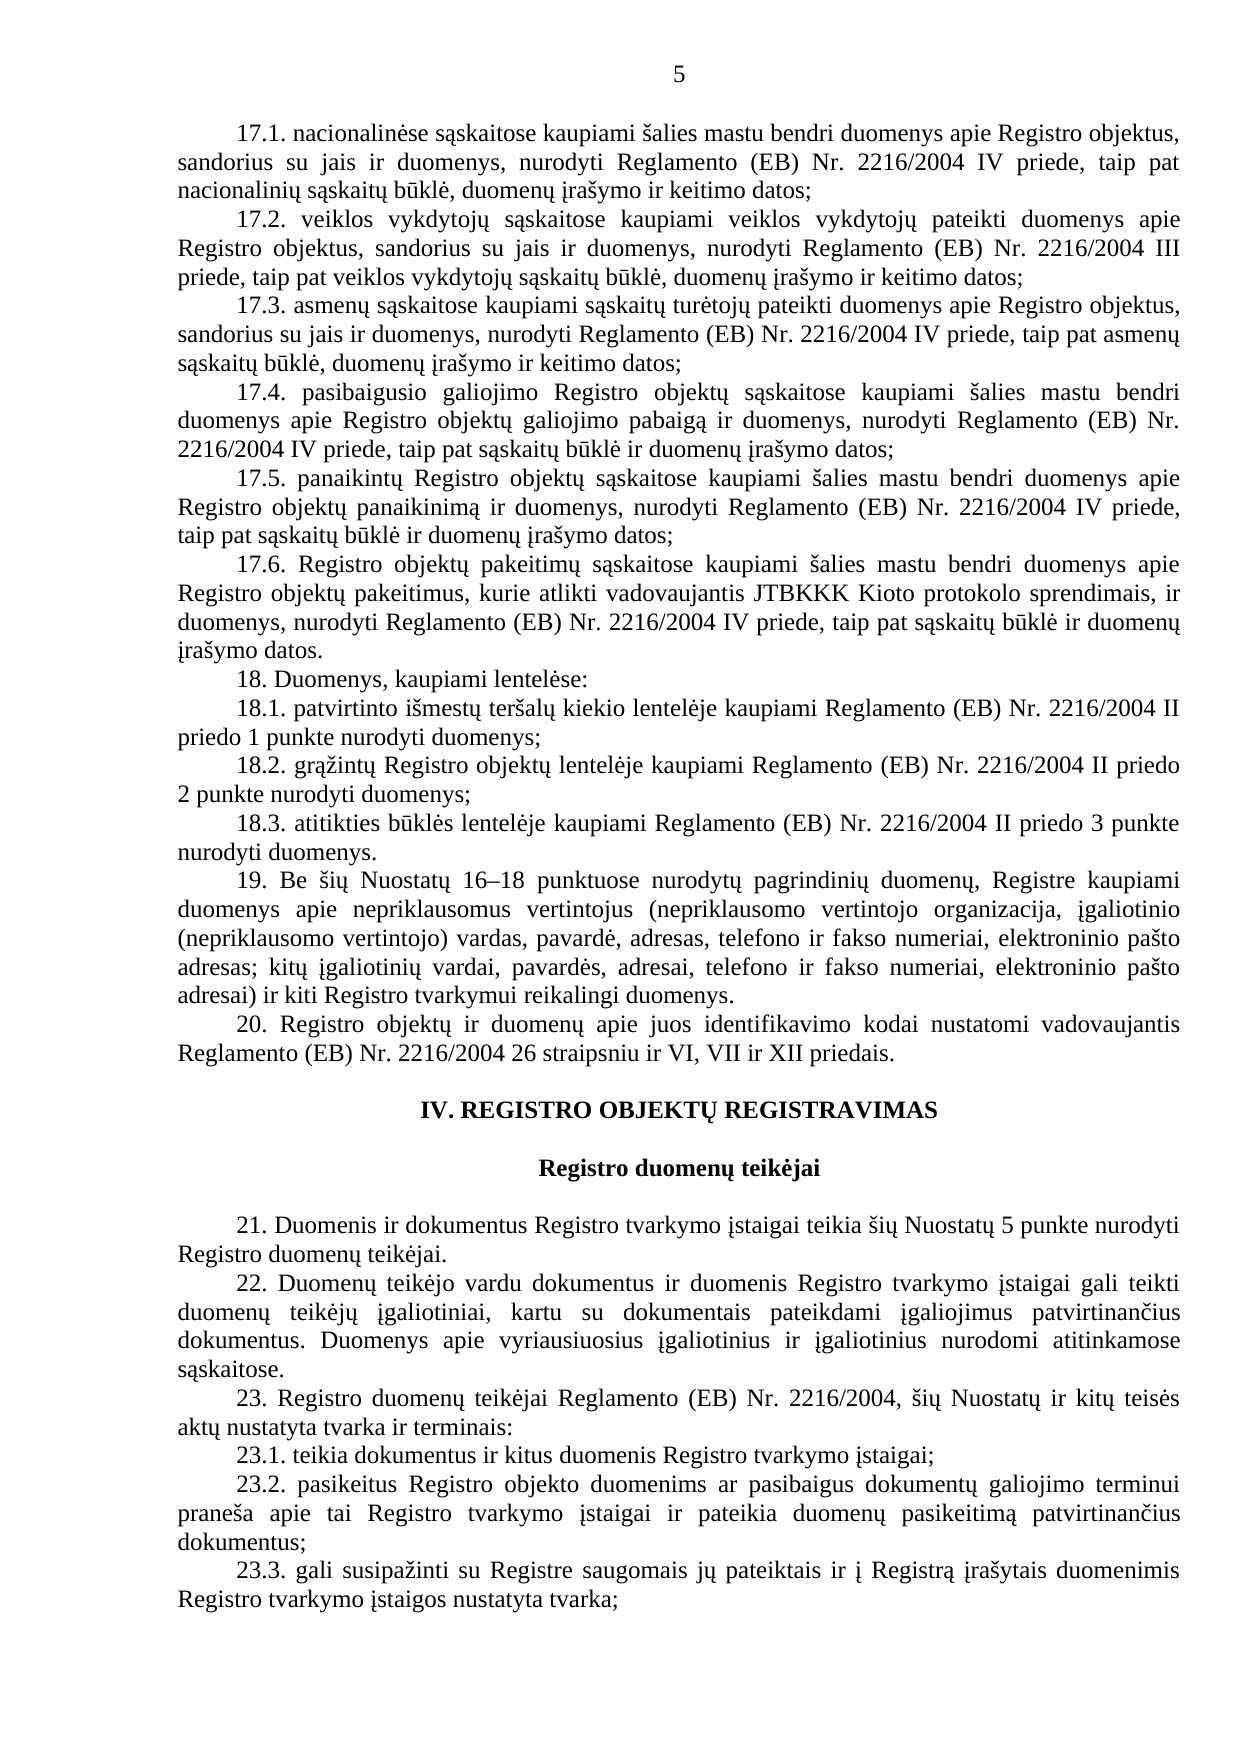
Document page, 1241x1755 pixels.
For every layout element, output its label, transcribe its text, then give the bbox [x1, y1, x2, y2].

text IV. REGISTRO OBJEKTŲ REGISTRAVIMAS [177, 1096, 1181, 1124]
text 17.1. nacionalinėse sąskaitose kaupiami šalies mastu bendri duomenys apie Registro objektus, sandorius su jais ir duomenys, nurodyti Reglamento (EB) Nr. 2216/2004 IV priede, taip pat nacionalinių sąskaitų būklė, duomenų įrašymo ir keitimo datos; [177, 118, 1181, 204]
text 19. Be šių Nuostatų 16–18 punktuose nurodytų pagrindinių duomenų, Registre kaupiami duomenys apie nepriklausomus vertintojus (nepriklausomo vertintojo organizacija, įgaliotinio (nepriklausomo vertintojo) vardas, pavardė, adresas, telefono ir fakso numeriai, elektroninio pašto adresas; kitų įgaliotinių vardai, pavardės, adresai, telefono ir fakso numeriai, elektroninio pašto adresai) ir kiti Registro tvarkymui reikalingi duomenys. [177, 866, 1181, 1009]
text 17.6. Registro objektų pakeitimų sąskaitose kaupiami šalies mastu bendri duomenys apie Registro objektų pakeitimus, kurie atlikti vadovaujantis JTBKKK Kioto protokolo sprendimais, ir duomenys, nurodyti Reglamento (EB) Nr. 2216/2004 IV priede, taip pat sąskaitų būklė ir duomenų įrašymo datos. [177, 549, 1181, 664]
text 23.3. gali susipažinti su Registre saugomais jų pateiktais ir į Registrą įrašytais duomenimis Registro tvarkymo įstaigos nustatyta tvarka; [177, 1556, 1181, 1613]
text 23.2. pasikeitus Registro objekto duomenims ar pasibaigus dokumentų galiojimo terminui praneša apie tai Registro tvarkymo įstaigai ir pateikia duomenų pasikeitimą patvirtinančius dokumentus; [177, 1469, 1181, 1556]
text Registro duomenų teikėjai [177, 1153, 1181, 1182]
text 22. Duomenų teikėjo vardu dokumentus ir duomenis Registro tvarkymo įstaigai gali teikti duomenų teikėjų įgaliotiniai, kartu su dokumentais pateikdami įgaliojimus patvirtinančius dokumentus. Duomenys apie vyriausiuosius įgaliotinius ir įgaliotinius nurodomi atitinkamose sąskaitose. [177, 1268, 1181, 1383]
text 17.4. pasibaigusio galiojimo Registro objektų sąskaitose kaupiami šalies mastu bendri duomenys apie Registro objektų galiojimo pabaigą ir duomenys, nurodyti Reglamento (EB) Nr. 2216/2004 IV priede, taip pat sąskaitų būklė ir duomenų įrašymo datos; [177, 377, 1181, 463]
text 18.2. grąžintų Registro objektų lentelėje kaupiami Reglamento (EB) Nr. 2216/2004 II priedo 2 punkte nurodyti duomenys; [177, 751, 1181, 808]
text 23. Registro duomenų teikėjai Reglamento (EB) Nr. 2216/2004, šių Nuostatų ir kitų teisės aktų nustatyta tvarka ir terminais: [177, 1383, 1181, 1441]
text 18.1. patvirtinto išmestų teršalų kiekio lentelėje kaupiami Reglamento (EB) Nr. 2216/2004 II priedo 1 punkte nurodyti duomenys; [177, 693, 1181, 751]
text 17.2. veiklos vykdytojų sąskaitose kaupiami veiklos vykdytojų pateikti duomenys apie Registro objektus, sandorius su jais ir duomenys, nurodyti Reglamento (EB) Nr. 2216/2004 III priede, taip pat veiklos vykdytojų sąskaitų būklė, duomenų įrašymo ir keitimo datos; [177, 204, 1181, 291]
text 23.1. teikia dokumentus ir kitus duomenis Registro tvarkymo įstaigai; [177, 1441, 1181, 1469]
text 17.3. asmenų sąskaitose kaupiami sąskaitų turėtojų pateikti duomenys apie Registro objektus, sandorius su jais ir duomenys, nurodyti Reglamento (EB) Nr. 2216/2004 IV priede, taip pat asmenų sąskaitų būklė, duomenų įrašymo ir keitimo datos; [177, 291, 1181, 377]
text 18.3. atitikties būklės lentelėje kaupiami Reglamento (EB) Nr. 2216/2004 II priedo 3 punkte nurodyti duomenys. [177, 808, 1181, 866]
text 17.5. panaikintų Registro objektų sąskaitose kaupiami šalies mastu bendri duomenys apie Registro objektų panaikinimą ir duomenys, nurodyti Reglamento (EB) Nr. 2216/2004 IV priede, taip pat sąskaitų būklė ir duomenų įrašymo datos; [177, 463, 1181, 549]
text 20. Registro objektų ir duomenų apie juos identifikavimo kodai nustatomi vadovaujantis Reglamento (EB) Nr. 2216/2004 26 straipsniu ir VI, VII ir XII priedais. [177, 1009, 1181, 1067]
text 18. Duomenys, kaupiami lentelėse: [177, 664, 1181, 693]
text 21. Duomenis ir dokumentus Registro tvarkymo įstaigai teikia šių Nuostatų 5 punkte nurodyti Registro duomenų teikėjai. [177, 1211, 1181, 1268]
